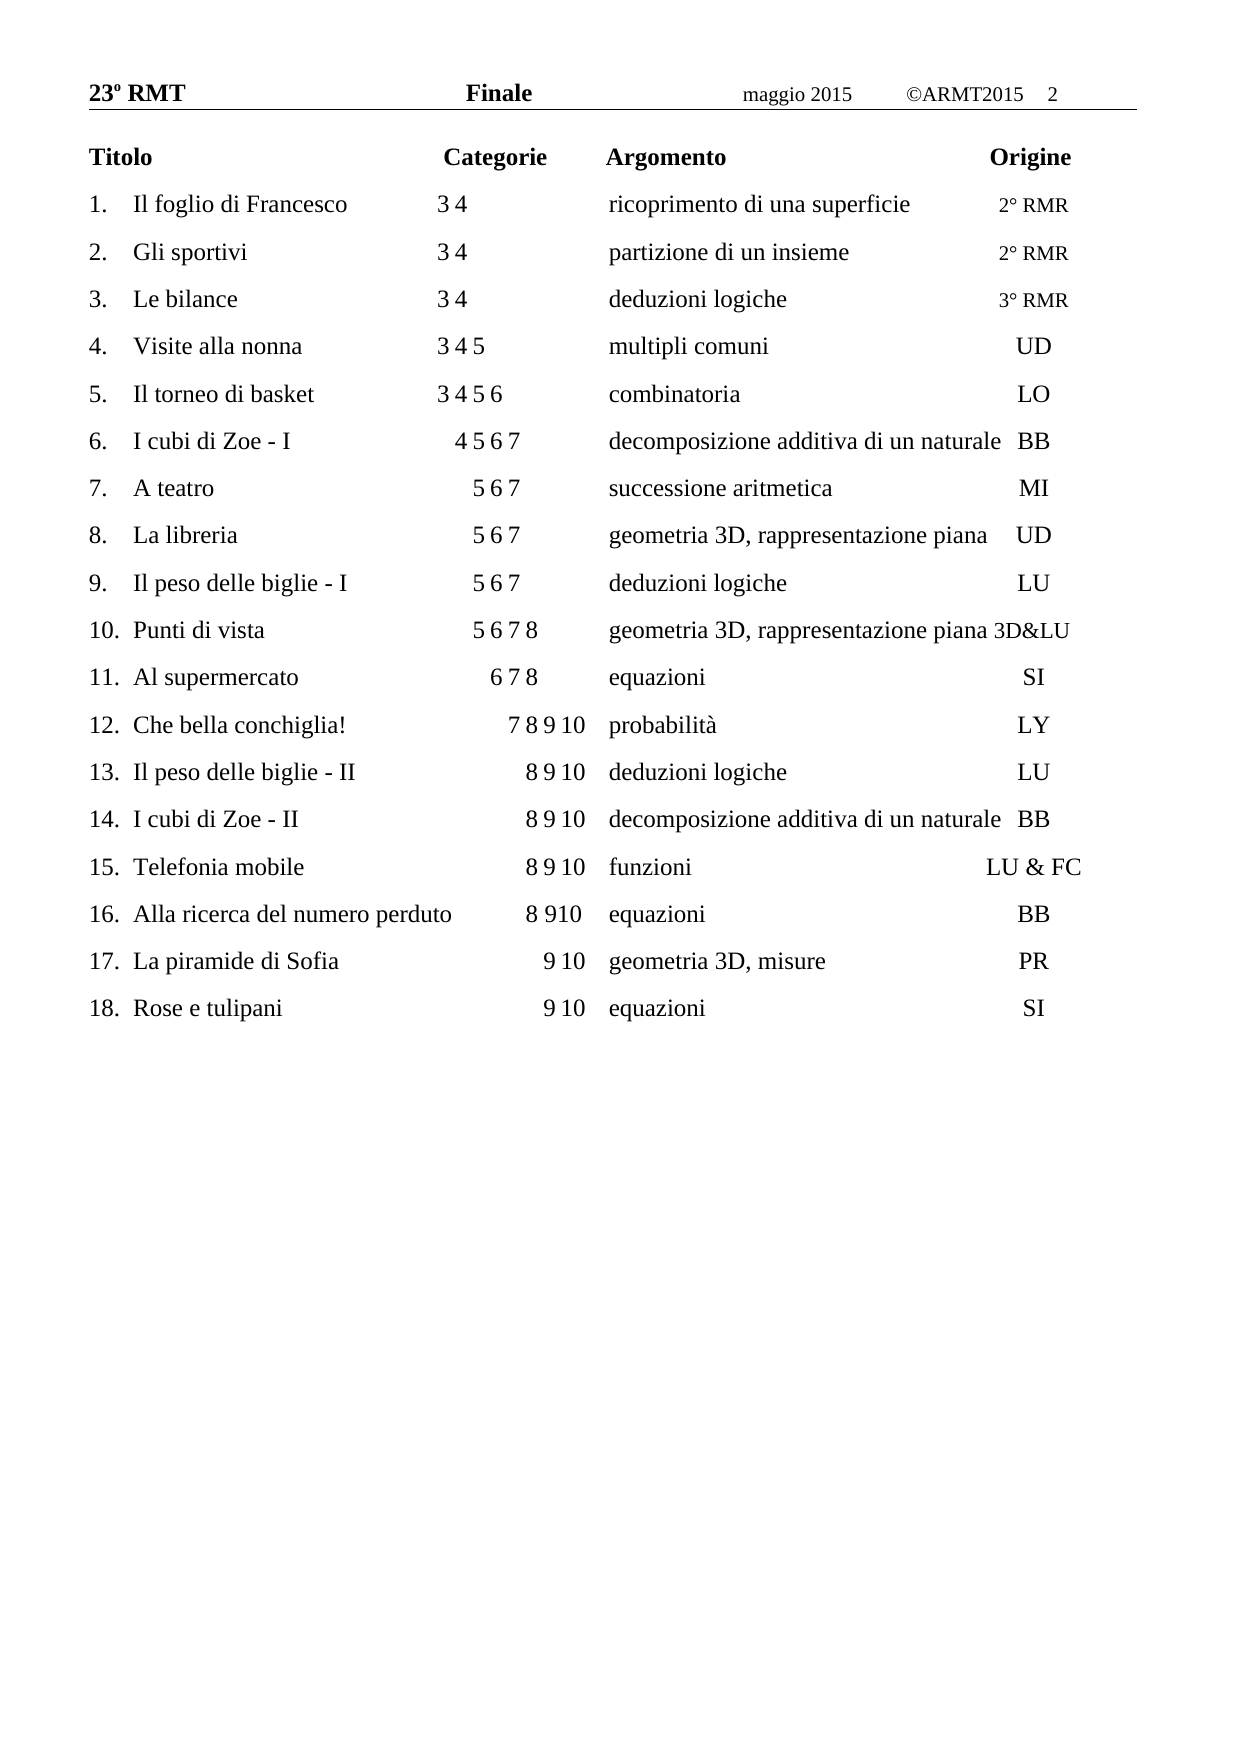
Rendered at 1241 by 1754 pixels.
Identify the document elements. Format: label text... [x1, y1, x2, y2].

text 9. Il peso delle biglie - I 5 6 7 deduzioni logiche LU [89, 568, 1152, 597]
text 3. Le bilance 3 4 deduzioni logiche 3° RMR [89, 284, 1152, 313]
text 17. La piramide di Sofia 9 10 geometria 3D, misure PR [89, 946, 1152, 975]
text 4. Visite alla nonna 3 4 5 multipli comuni UD [89, 331, 1152, 360]
text 16. Alla ricerca del numero perduto 8 910 equazioni BB [89, 899, 1152, 928]
text 5. Il torneo di basket 3 4 5 6 combinatoria LO [89, 379, 1152, 407]
text 1. Il foglio di Francesco 3 4 ricoprimento di una superficie 2° RMR [89, 189, 1152, 218]
text 7. A teatro 5 6 7 successione aritmetica MI [89, 473, 1152, 502]
text 11. Al supermercato 6 7 8 equazioni SI [89, 662, 1152, 691]
text 15. Telefonia mobile 8 9 10 funzioni LU & FC [89, 852, 1152, 880]
text 13. Il peso delle biglie - II 8 9 10 deduzioni logiche LU [89, 757, 1152, 786]
text Titolo Categorie Argomento Origine [89, 142, 1152, 171]
text 14. I cubi di Zoe - II 8 9 10 decomposizione additiva di un naturale BB [89, 804, 1152, 833]
text 2. Gli sportivi 3 4 partizione di un insieme 2° RMR [89, 237, 1152, 266]
text 12. Che bella conchiglia! 7 8 9 10 probabilità LY [89, 710, 1152, 738]
text 8. La libreria 5 6 7 geometria 3D, rappresentazione piana UD [89, 521, 1152, 549]
text 6. I cubi di Zoe - I 4 5 6 7 decomposizione additiva di un naturale BB [89, 426, 1152, 455]
text 18. Rose e tulipani 9 10 equazioni SI [89, 993, 1152, 1022]
text 10. Punti di vista 5 6 7 8 geometria 3D, rappresentazione piana 3D&LU [89, 615, 1152, 644]
